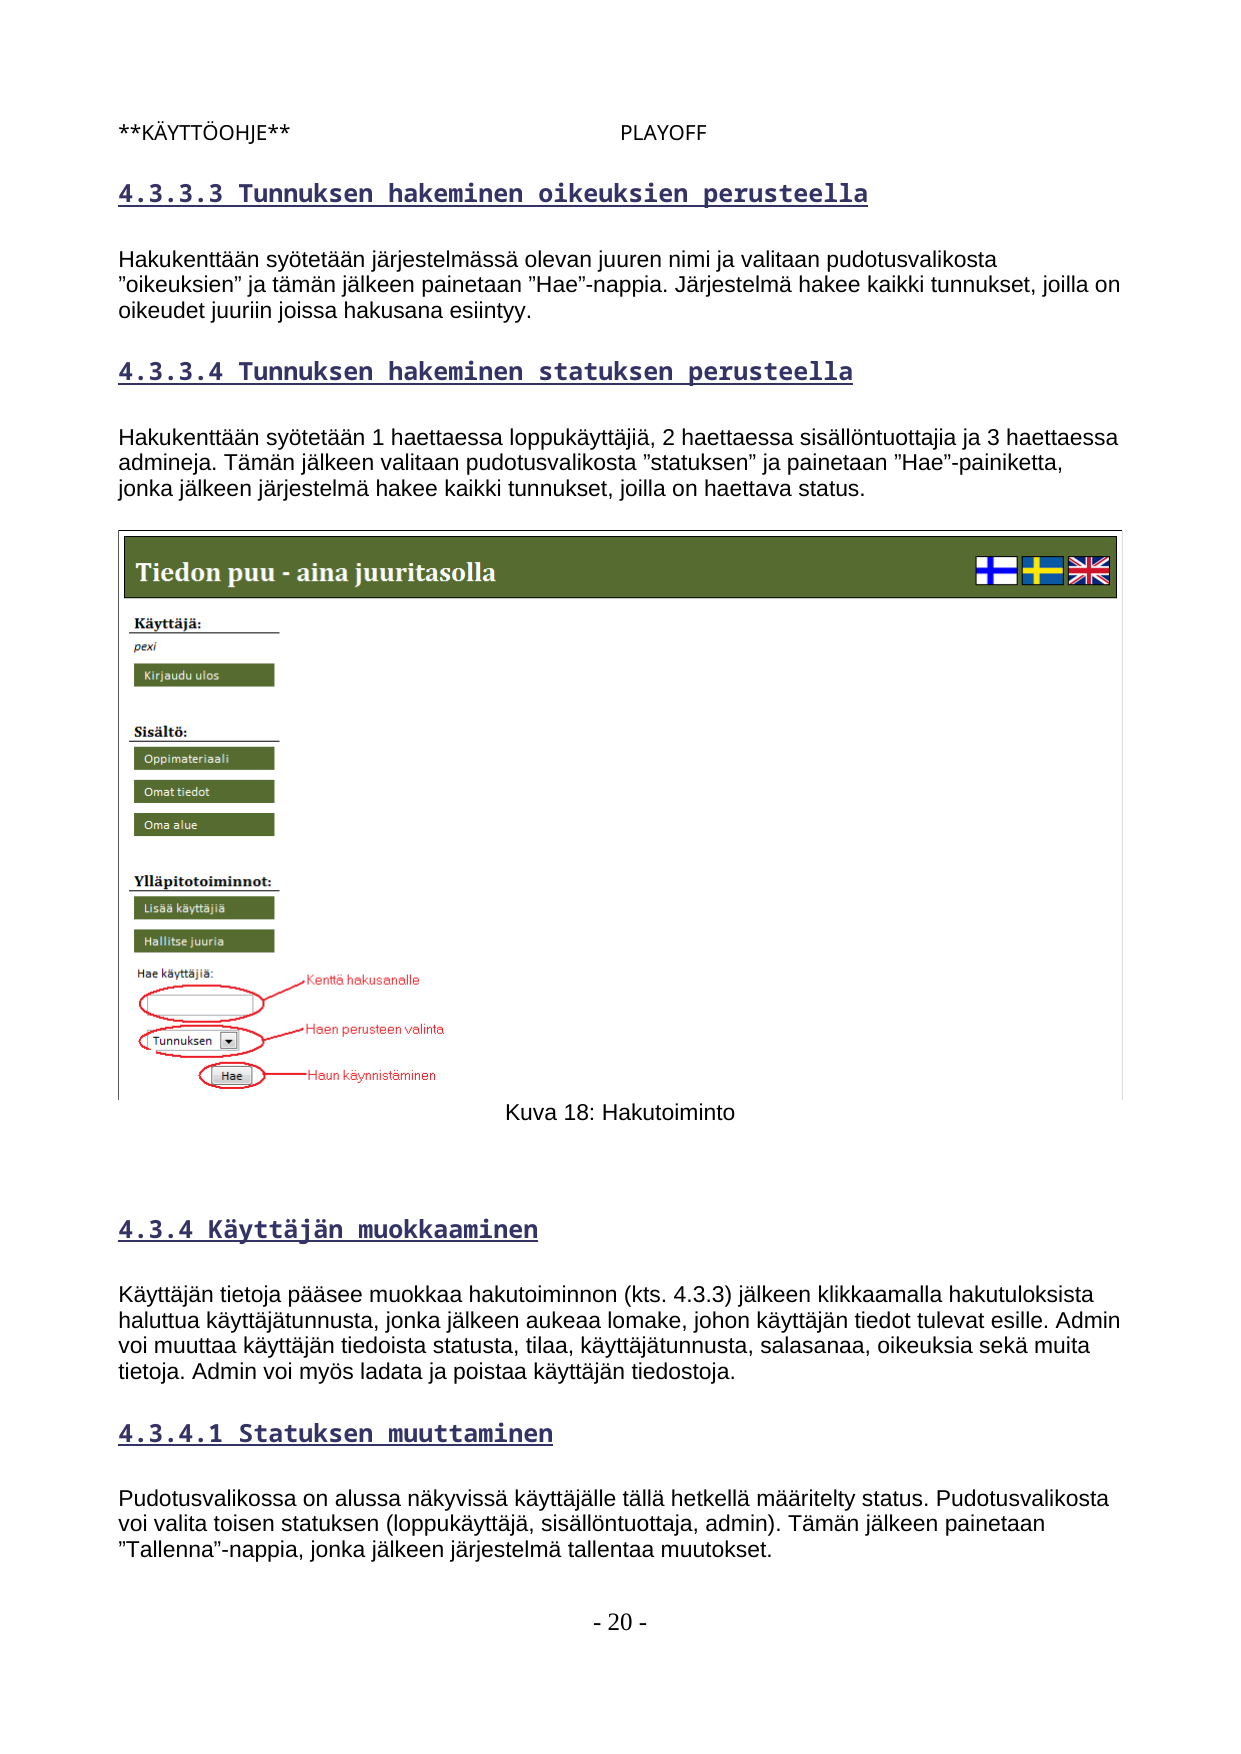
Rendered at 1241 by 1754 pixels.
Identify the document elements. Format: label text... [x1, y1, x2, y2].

subtitle 4.3.3.3 Tunnuksen hakeminen oikeuksien perusteella [118, 176, 1122, 210]
subtitle 4.3.4.1 Statuksen muuttaminen [118, 1415, 1122, 1449]
picture [118, 530, 1123, 1100]
subtitle 4.3.4 Käyttäjän muokkaaminen [118, 1212, 1122, 1246]
text Kuva 18: Hakutoiminto [118, 1100, 1122, 1125]
text Hakukenttään syötetään järjestelmässä olevan juuren nimi ja valitaan pudotusvalikosta ”oikeuksien” ja tämän jälkeen painetaan ”Hae”-nappia. Järjestelmä hakee kaikki tunnukset, joilla on oikeudet juuriin joissa hakusana esiintyy. [118, 246, 1122, 323]
text Hakukenttään syötetään 1 haettaessa loppukäyttäjiä, 2 haettaessa sisällöntuottajia ja 3 haettaessa admineja. Tämän jälkeen valitaan pudotusvalikosta ”statuksen” ja painetaan ”Hae”-painiketta, jonka jälkeen järjestelmä hakee kaikki tunnukset, joilla on haettava status. [118, 424, 1122, 501]
text Pudotusvalikossa on alussa näkyvissä käyttäjälle tällä hetkellä määritelty status. Pudotusvalikosta voi valita toisen statuksen (loppukäyttäjä, sisällöntuottaja, admin). Tämän jälkeen painetaan ”Tallenna”-nappia, jonka jälkeen järjestelmä tallentaa muutokset. [118, 1485, 1122, 1562]
subtitle 4.3.3.4 Tunnuksen hakeminen statuksen perusteella [118, 354, 1122, 388]
text Käyttäjän tietoja pääsee muokkaa hakutoiminnon (kts. 4.3.3) jälkeen klikkaamalla hakutuloksista haluttua käyttäjätunnusta, jonka jälkeen aukeaa lomake, johon käyttäjän tiedot tulevat esille. Admin voi muuttaa käyttäjän tiedoista statusta, tilaa, käyttäjätunnusta, salasanaa, oikeuksia sekä muita tietoja. Admin voi myös ladata ja poistaa käyttäjän tiedostoja. [118, 1282, 1122, 1384]
